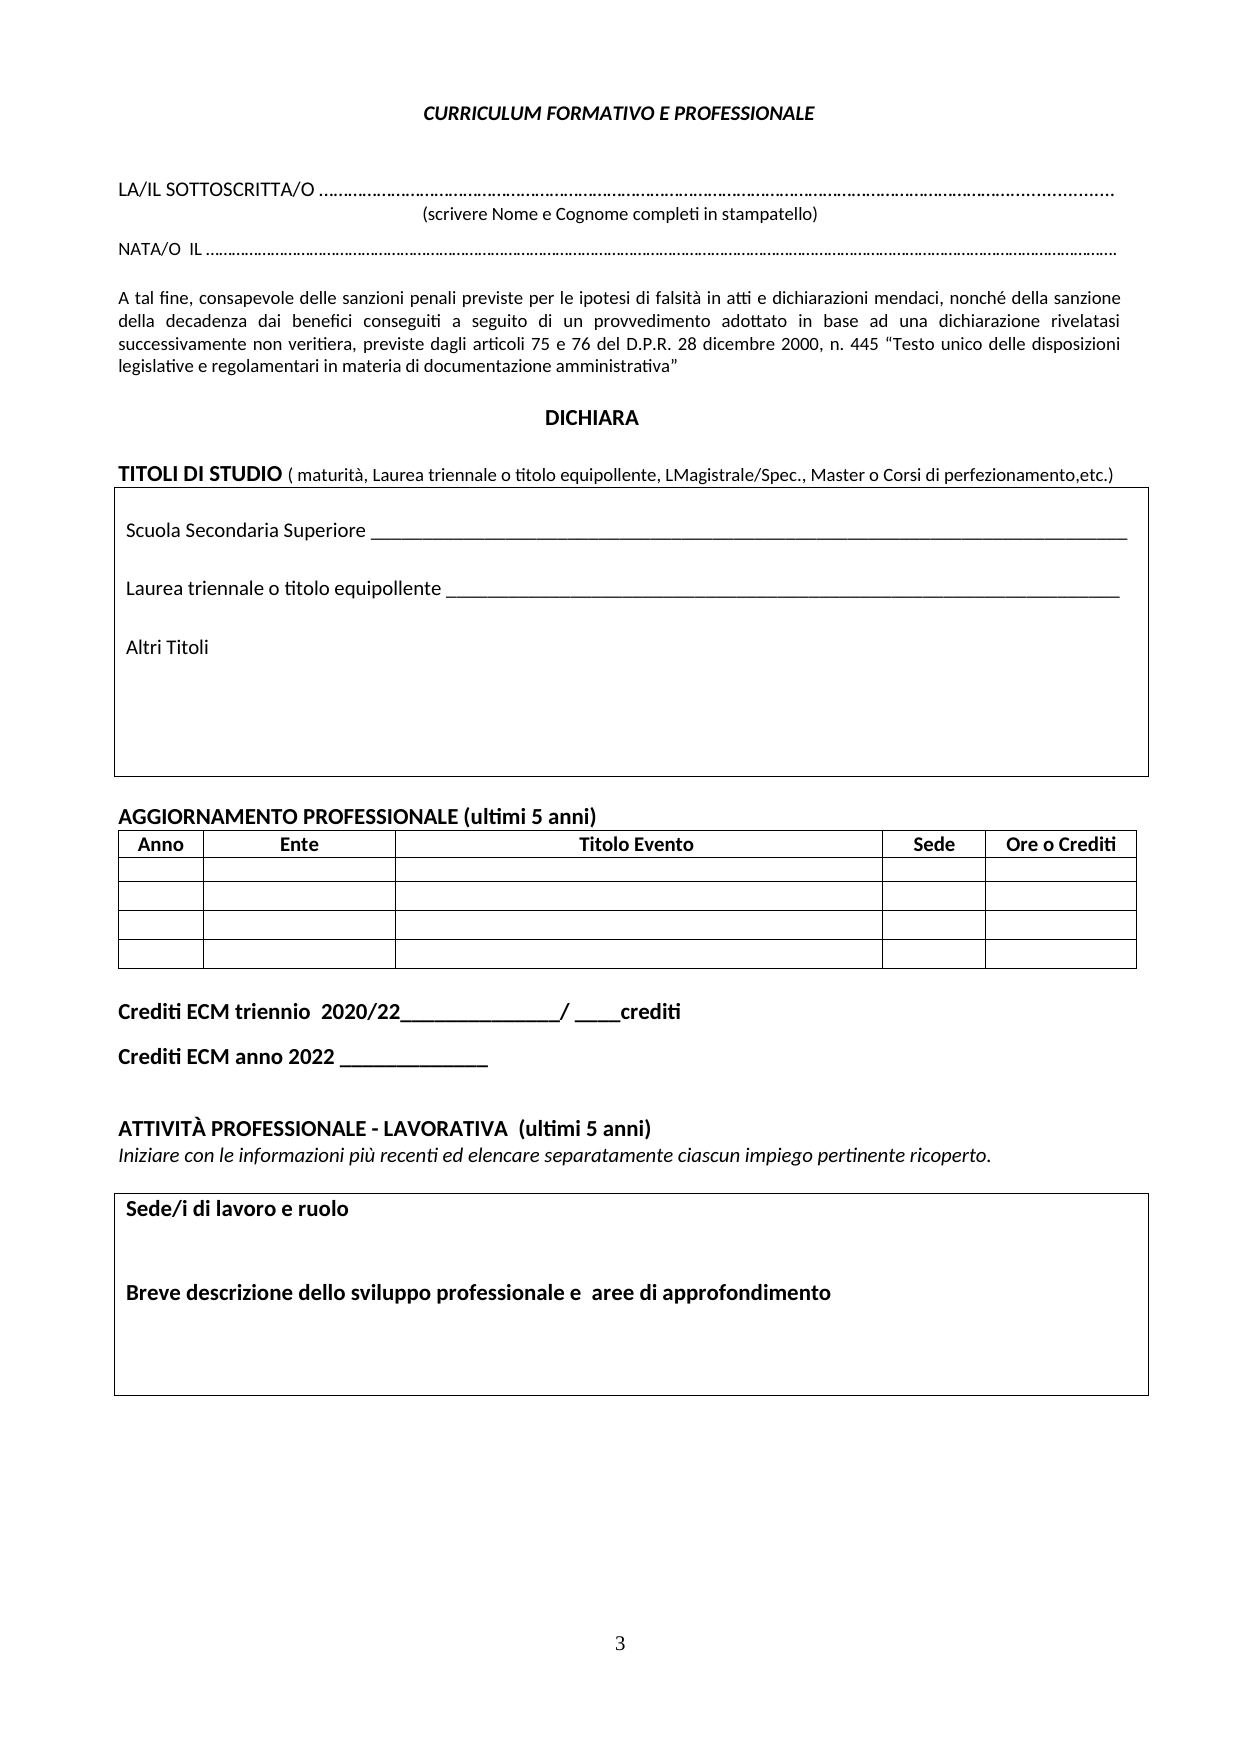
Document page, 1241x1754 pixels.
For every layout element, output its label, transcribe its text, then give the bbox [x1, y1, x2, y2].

text AGGIORNAMENTO PROFESSIONALE (ultimi 5 anni) [118, 802, 1122, 830]
text CURRICULUM FORMATIVO E PROFESSIONALE [118, 100, 1122, 126]
text A tal fine, consapevole delle sanzioni penali previste per le ipotesi di falsità in atti e dichiarazioni mendaci, nonché della sanzione della decadenza dai benefici conseguiti a seguito di un provvedimento adottato in base ad una dichiarazione rivelatasi successivamente non veritiera, previste dagli articoli 75 e 76 del D.P.R. 28 dicembre 2000, n. 445 “Testo unico delle disposizioni legislative e regolamentari in materia di documentazione amministrativa” [118, 286, 1122, 377]
table_cell [986, 940, 1136, 968]
table_cell [204, 858, 395, 881]
table_header Anno [119, 831, 203, 857]
table_cell [986, 911, 1136, 939]
table_cell [883, 882, 985, 910]
table_cell [986, 858, 1136, 881]
table_cell [986, 882, 1136, 910]
text Crediti ECM anno 2022 _____________ [118, 1042, 1122, 1070]
table_header Sede/i di lavoro e ruolo Breve descrizione dello sviluppo professionale e aree di approfondimento [115, 1194, 1148, 1395]
table_cell [204, 911, 395, 939]
table_cell [119, 882, 203, 910]
text Iniziare con le informazioni più recenti ed elencare separatamente ciascun impiego pertinente ricoperto. [118, 1142, 1122, 1168]
text (scrivere Nome e Cognome completi in stampatello) [118, 202, 1122, 225]
table_header Titolo Evento [396, 831, 882, 857]
text TITOLI DI STUDIO ( maturità, Laurea triennale o titolo equipollente, LMagistrale/Spec., Master o Corsi di perfezionamento,etc.) [118, 459, 1122, 487]
table_cell [883, 911, 985, 939]
text LA/IL SOTTOSCRITTA/O ……………………………………………………………………………………………………………………………….................... [118, 177, 1122, 202]
table_cell [396, 882, 882, 910]
table_cell [883, 858, 985, 881]
table_cell [396, 858, 882, 881]
text ATTIVITÀ PROFESSIONALE - LAVORATIVA (ultimi 5 anni) [118, 1114, 1122, 1142]
table_cell [119, 911, 203, 939]
text DICHIARA [62, 403, 1122, 431]
table_cell [396, 911, 882, 939]
table_cell [204, 940, 395, 968]
table_cell [119, 858, 203, 881]
table_header Ente [204, 831, 395, 857]
table_header Sede [883, 831, 985, 857]
table_cell [883, 940, 985, 968]
table_cell [204, 882, 395, 910]
table_header Ore o Crediti [986, 831, 1136, 857]
text NATA/O IL …………………………………………………………………………………………………………………………………………………………………………………………. [118, 237, 1122, 260]
table_cell [119, 940, 203, 968]
table_header Scuola Secondaria Superiore _________________________________________________________________________ Laurea triennale o titolo equipollente _________________________________________________________________ Altri Titoli [115, 488, 1148, 776]
table_cell [396, 940, 882, 968]
text Crediti ECM triennio 2020/22______________/ ____crediti [118, 997, 1122, 1025]
